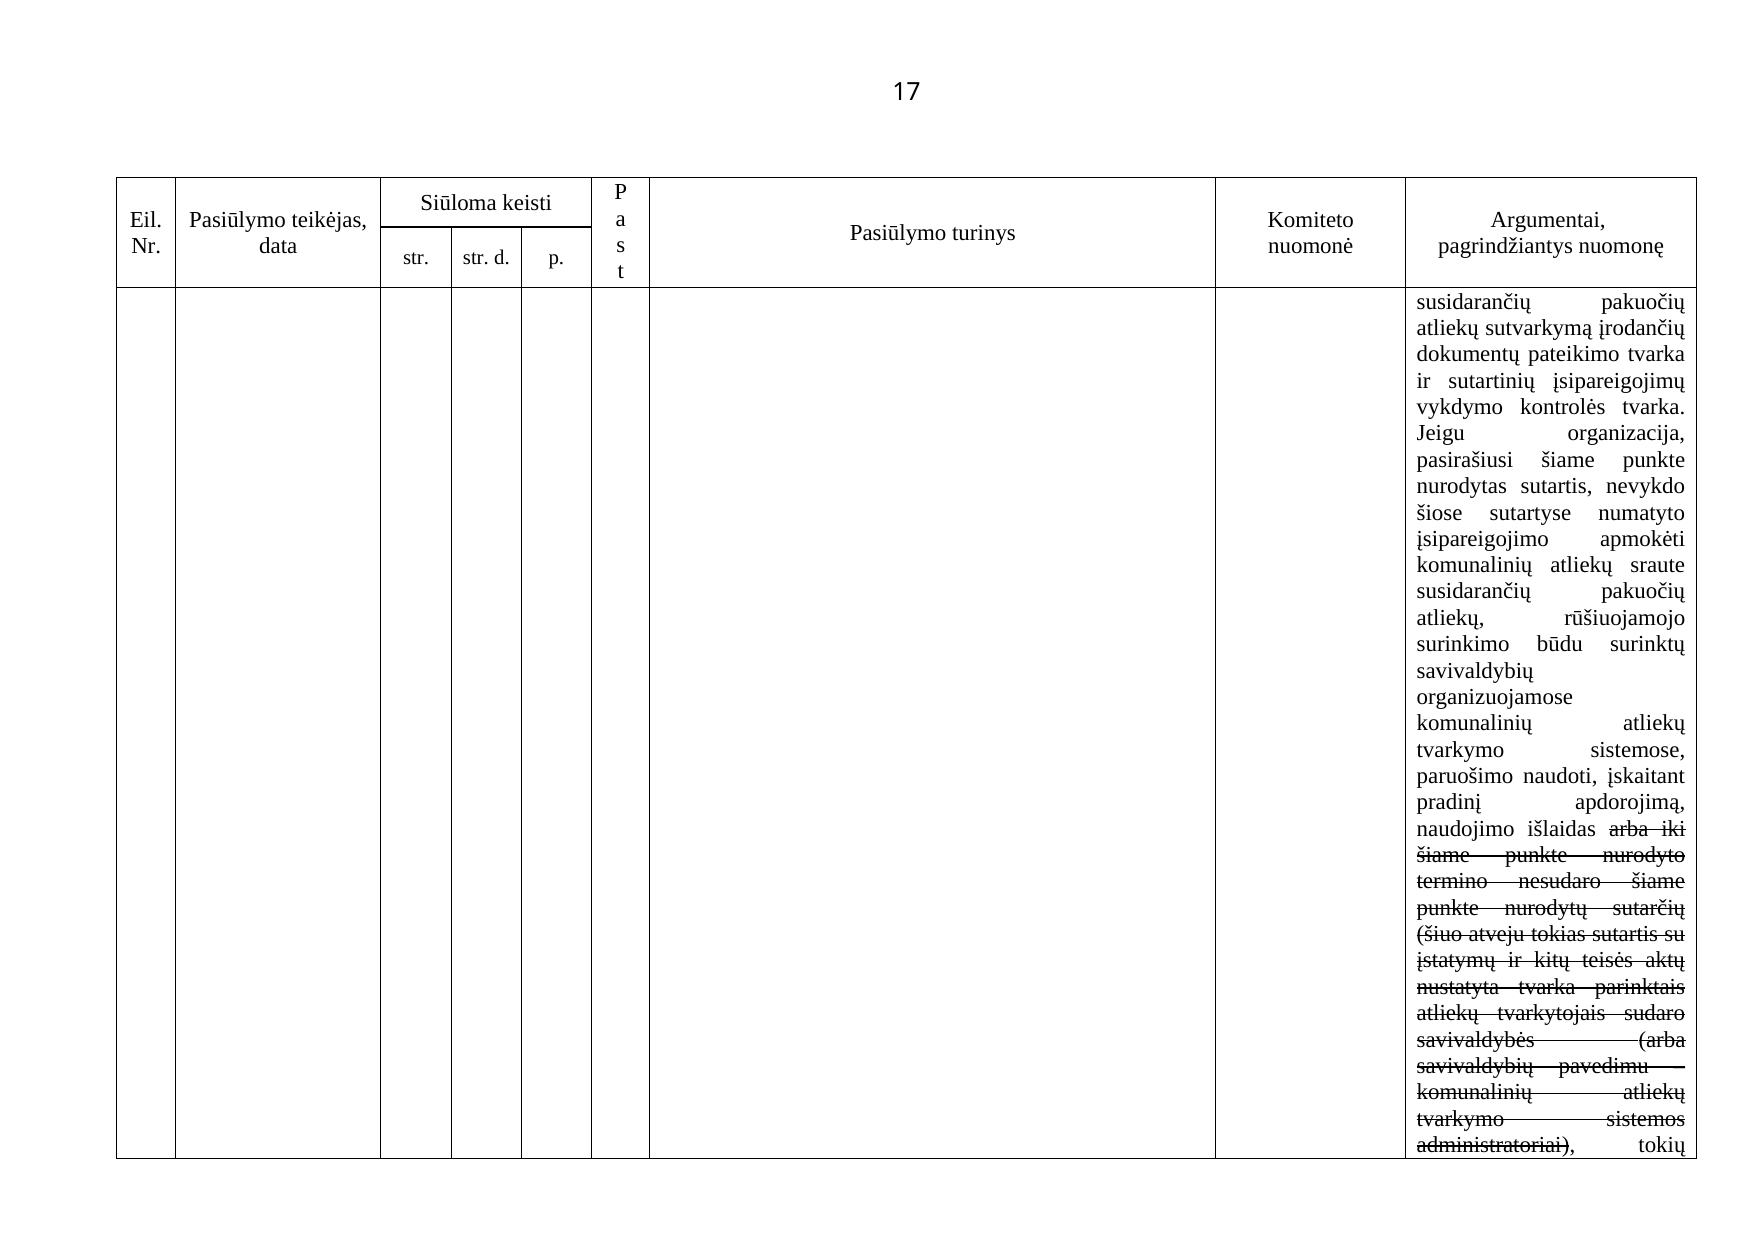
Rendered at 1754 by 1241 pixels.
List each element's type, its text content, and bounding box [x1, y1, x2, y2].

table_cell [452, 288, 521, 1157]
table_cell [176, 288, 380, 1157]
table_cell [592, 288, 649, 1157]
table_cell [650, 288, 1215, 1157]
table_cell [522, 288, 591, 1157]
table_cell [117, 288, 175, 1157]
table_header Siūloma keisti [381, 178, 591, 226]
table_header Pasiūlymo turinys [650, 178, 1215, 287]
table_cell susidarančių pakuočių atliekų sutvarkymą įrodančių dokumentų pateikimo tvarka ir sutartinių įsipareigojimų vykdymo kontrolės tvarka. Jeigu organizacija, pasirašiusi šiame punkte nurodytas sutartis, nevykdo šiose sutartyse numatyto įsipareigojimo apmokėti komunalinių atliekų sraute susidarančių pakuočių atliekų, rūšiuojamojo surinkimo būdu surinktų savivaldybių organizuojamose komunalinių atliekų tvarkymo sistemose, paruošimo naudoti, įskaitant pradinį apdorojimą, naudojimo išlaidas arba iki šiame punkte nurodyto termino nesudaro šiame punkte nurodytų sutarčių (šiuo atveju tokias sutartis su įstatymų ir kitų teisės aktų nustatyta tvarka parinktais atliekų tvarkytojais sudaro savivaldybės (arba savivaldybių pavedimu – komunalinių atliekų tvarkymo sistemos administratoriai), tokių [1406, 288, 1696, 1157]
table_cell p. [522, 228, 591, 287]
table_header Eil. Nr. [117, 178, 175, 287]
table_header Pastabos [592, 178, 649, 287]
table_header Pasiūlymo teikėjas, data [176, 178, 380, 287]
table_header Komiteto nuomonė [1216, 178, 1405, 287]
table_header Argumentai, pagrindžiantys nuomonę [1406, 178, 1696, 287]
table_cell [1216, 288, 1405, 1157]
table_cell str. d. [452, 228, 521, 287]
table_cell str. [381, 228, 451, 287]
table_cell [381, 288, 451, 1157]
